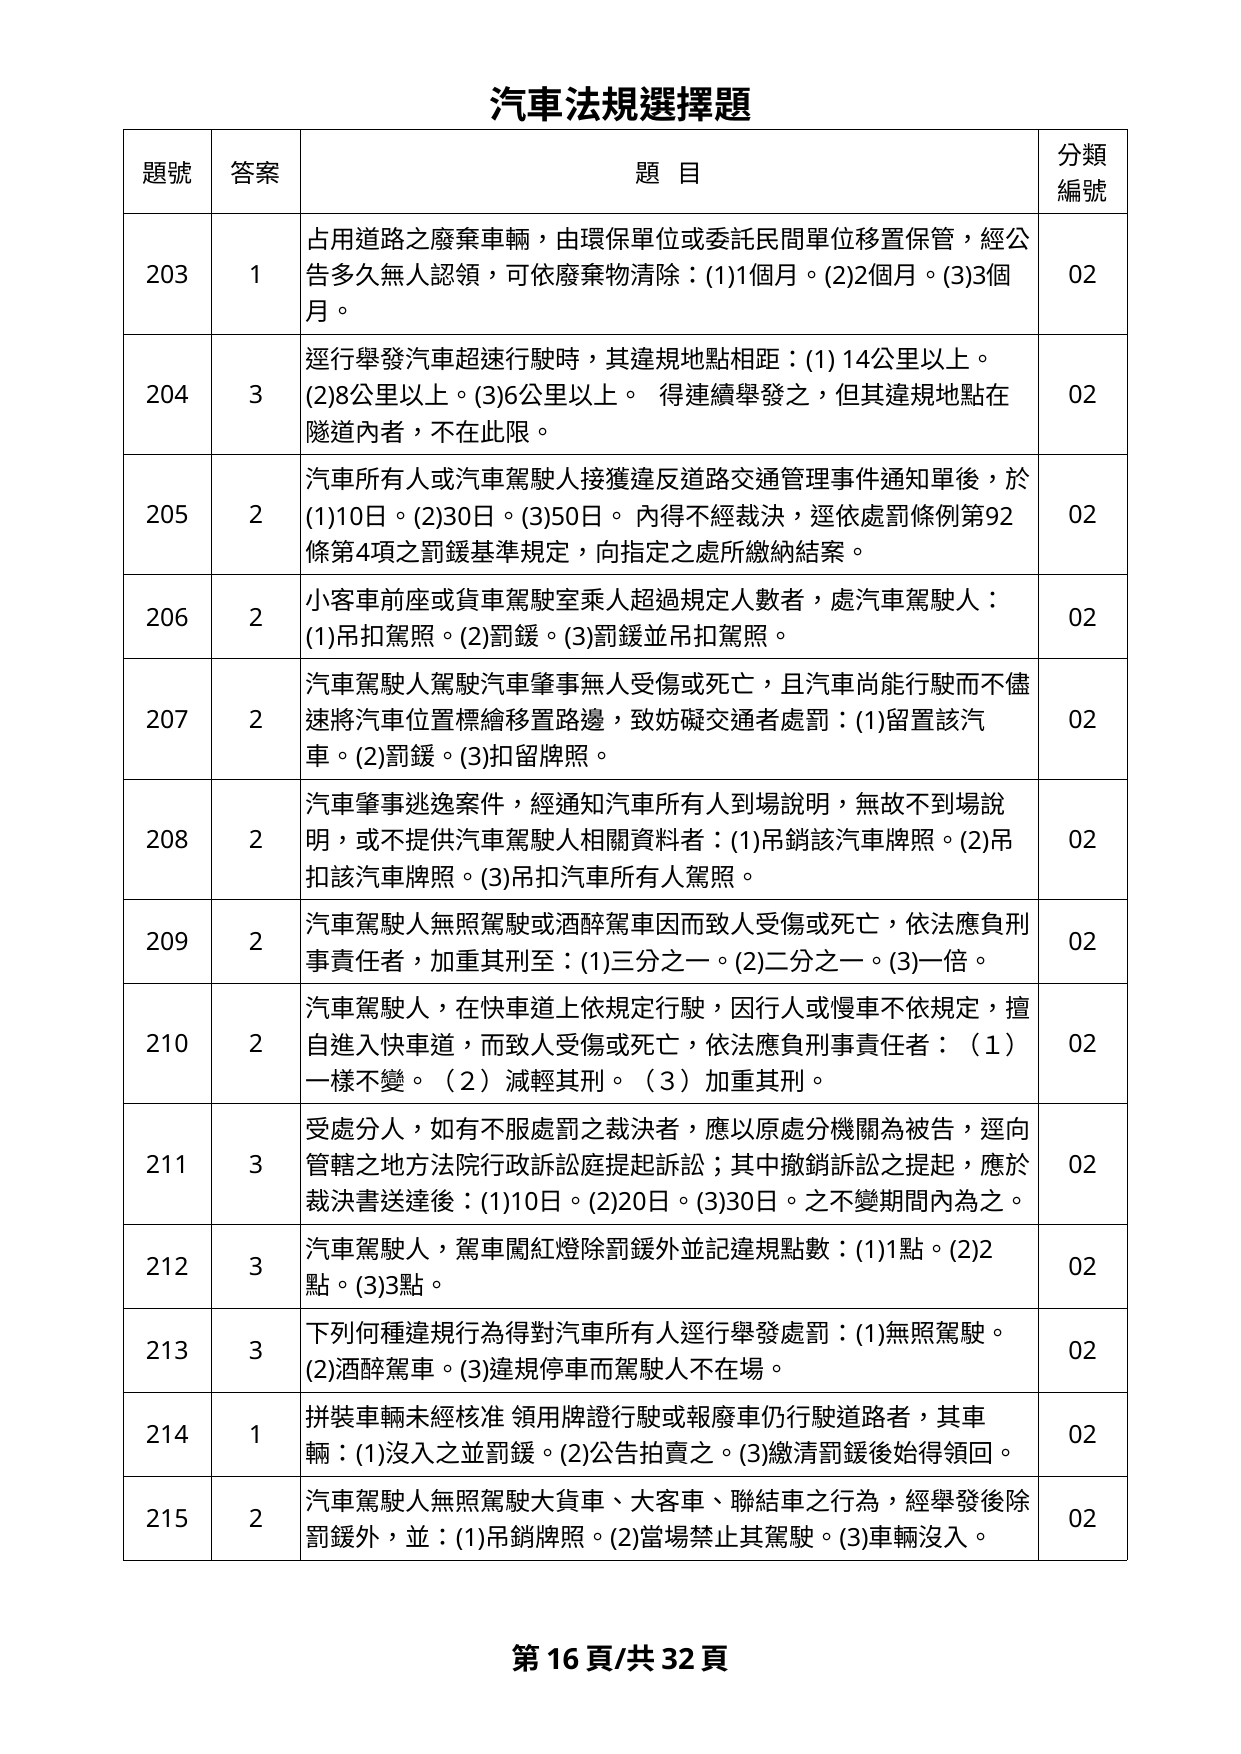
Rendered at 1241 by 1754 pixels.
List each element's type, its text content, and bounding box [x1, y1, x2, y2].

table_cell 3 [212, 1309, 300, 1392]
table_cell 210 [124, 984, 211, 1103]
table_cell 2 [212, 900, 300, 983]
table_cell 02 [1039, 780, 1127, 899]
table_cell 汽車駕駛人駕駛汽車肇事無人受傷或死亡，且汽車尚能行駛而不儘速將汽車位置標繪移置路邊，致妨礙交通者處罰：(1)留置該汽車。(2)罰鍰。(3)扣留牌照。 [301, 659, 1038, 779]
table_cell 拼裝車輛未經核准 領用牌證行駛或報廢車仍行駛道路者，其車輛：(1)沒入之並罰鍰。(2)公告拍賣之。(3)繳清罰鍰後始得領回。 [301, 1393, 1038, 1476]
table_cell 受處分人，如有不服處罰之裁決者，應以原處分機關為被告，逕向管轄之地方法院行政訴訟庭提起訴訟；其中撤銷訴訟之提起，應於裁決書送達後：(1)10日。(2)20日。(3)30日。之不變期間內為之。 [301, 1104, 1038, 1224]
table_cell 02 [1039, 1104, 1127, 1224]
table_cell 下列何種違規行為得對汽車所有人逕行舉發處罰：(1)無照駕駛。(2)酒醉駕車。(3)違規停車而駕駛人不在場。 [301, 1309, 1038, 1392]
table_cell 208 [124, 780, 211, 899]
table_cell 204 [124, 335, 211, 454]
table_cell 汽車駕駛人，駕車闖紅燈除罰鍰外並記違規點數：(1)1點。(2)2點。(3)3點。 [301, 1225, 1038, 1308]
table_cell 2 [212, 1477, 300, 1560]
table_cell 汽車駕駛人無照駕駛或酒醉駕車因而致人受傷或死亡，依法應負刑事責任者，加重其刑至：(1)三分之一。(2)二分之一。(3)一倍。 [301, 900, 1038, 983]
table_header 題號 [124, 130, 211, 213]
table_cell 3 [212, 1104, 300, 1224]
table_cell 02 [1039, 984, 1127, 1103]
table_cell 1 [212, 214, 300, 334]
table_cell 213 [124, 1309, 211, 1392]
table_cell 207 [124, 659, 211, 779]
table_cell 214 [124, 1393, 211, 1476]
table_header 題 目 [301, 130, 1038, 213]
table_cell 02 [1039, 659, 1127, 779]
table_cell 02 [1039, 900, 1127, 983]
table_cell 小客車前座或貨車駕駛室乘人超過規定人數者，處汽車駕駛人：(1)吊扣駕照。(2)罰鍰。(3)罰鍰並吊扣駕照。 [301, 575, 1038, 658]
table_cell 215 [124, 1477, 211, 1560]
table_cell 逕行舉發汽車超速行駛時，其違規地點相距：(1) 14公里以上。(2)8公里以上。(3)6公里以上。 得連續舉發之，但其違規地點在隧道內者，不在此限。 [301, 335, 1038, 454]
table_cell 206 [124, 575, 211, 658]
table_cell 2 [212, 780, 300, 899]
table_cell 02 [1039, 455, 1127, 574]
table_cell 2 [212, 659, 300, 779]
table_cell 02 [1039, 1393, 1127, 1476]
table_cell 205 [124, 455, 211, 574]
table_cell 2 [212, 984, 300, 1103]
table_cell 02 [1039, 214, 1127, 334]
table_cell 2 [212, 575, 300, 658]
table_cell 209 [124, 900, 211, 983]
table_cell 汽車所有人或汽車駕駛人接獲違反道路交通管理事件通知單後，於(1)10日。(2)30日。(3)50日。 內得不經裁決，逕依處罰條例第92條第4項之罰鍰基準規定，向指定之處所繳納結案。 [301, 455, 1038, 574]
table_cell 02 [1039, 575, 1127, 658]
table_cell 3 [212, 335, 300, 454]
table_cell 212 [124, 1225, 211, 1308]
table_header 分類 編號 [1039, 130, 1127, 213]
table_cell 汽車肇事逃逸案件，經通知汽車所有人到場說明，無故不到場說明，或不提供汽車駕駛人相關資料者：(1)吊銷該汽車牌照。(2)吊扣該汽車牌照。(3)吊扣汽車所有人駕照。 [301, 780, 1038, 899]
table_cell 汽車駕駛人無照駕駛大貨車、大客車、聯結車之行為，經舉發後除罰鍰外，並：(1)吊銷牌照。(2)當場禁止其駕駛。(3)車輛沒入。 [301, 1477, 1038, 1560]
table_cell 203 [124, 214, 211, 334]
table_cell 02 [1039, 1225, 1127, 1308]
table_cell 02 [1039, 335, 1127, 454]
table_cell 1 [212, 1393, 300, 1476]
table_cell 02 [1039, 1309, 1127, 1392]
table_cell 占用道路之廢棄車輛，由環保單位或委託民間單位移置保管，經公告多久無人認領，可依廢棄物清除：(1)1個月。(2)2個月。(3)3個月。 [301, 214, 1038, 334]
table_cell 3 [212, 1225, 300, 1308]
table_cell 2 [212, 455, 300, 574]
table_header 答案 [212, 130, 300, 213]
table_cell 02 [1039, 1477, 1127, 1560]
table_cell 211 [124, 1104, 211, 1224]
table_cell 汽車駕駛人，在快車道上依規定行駛，因行人或慢車不依規定，擅自進入快車道，而致人受傷或死亡，依法應負刑事責任者：（１）一樣不變。（２）減輕其刑。（３）加重其刑。 [301, 984, 1038, 1103]
